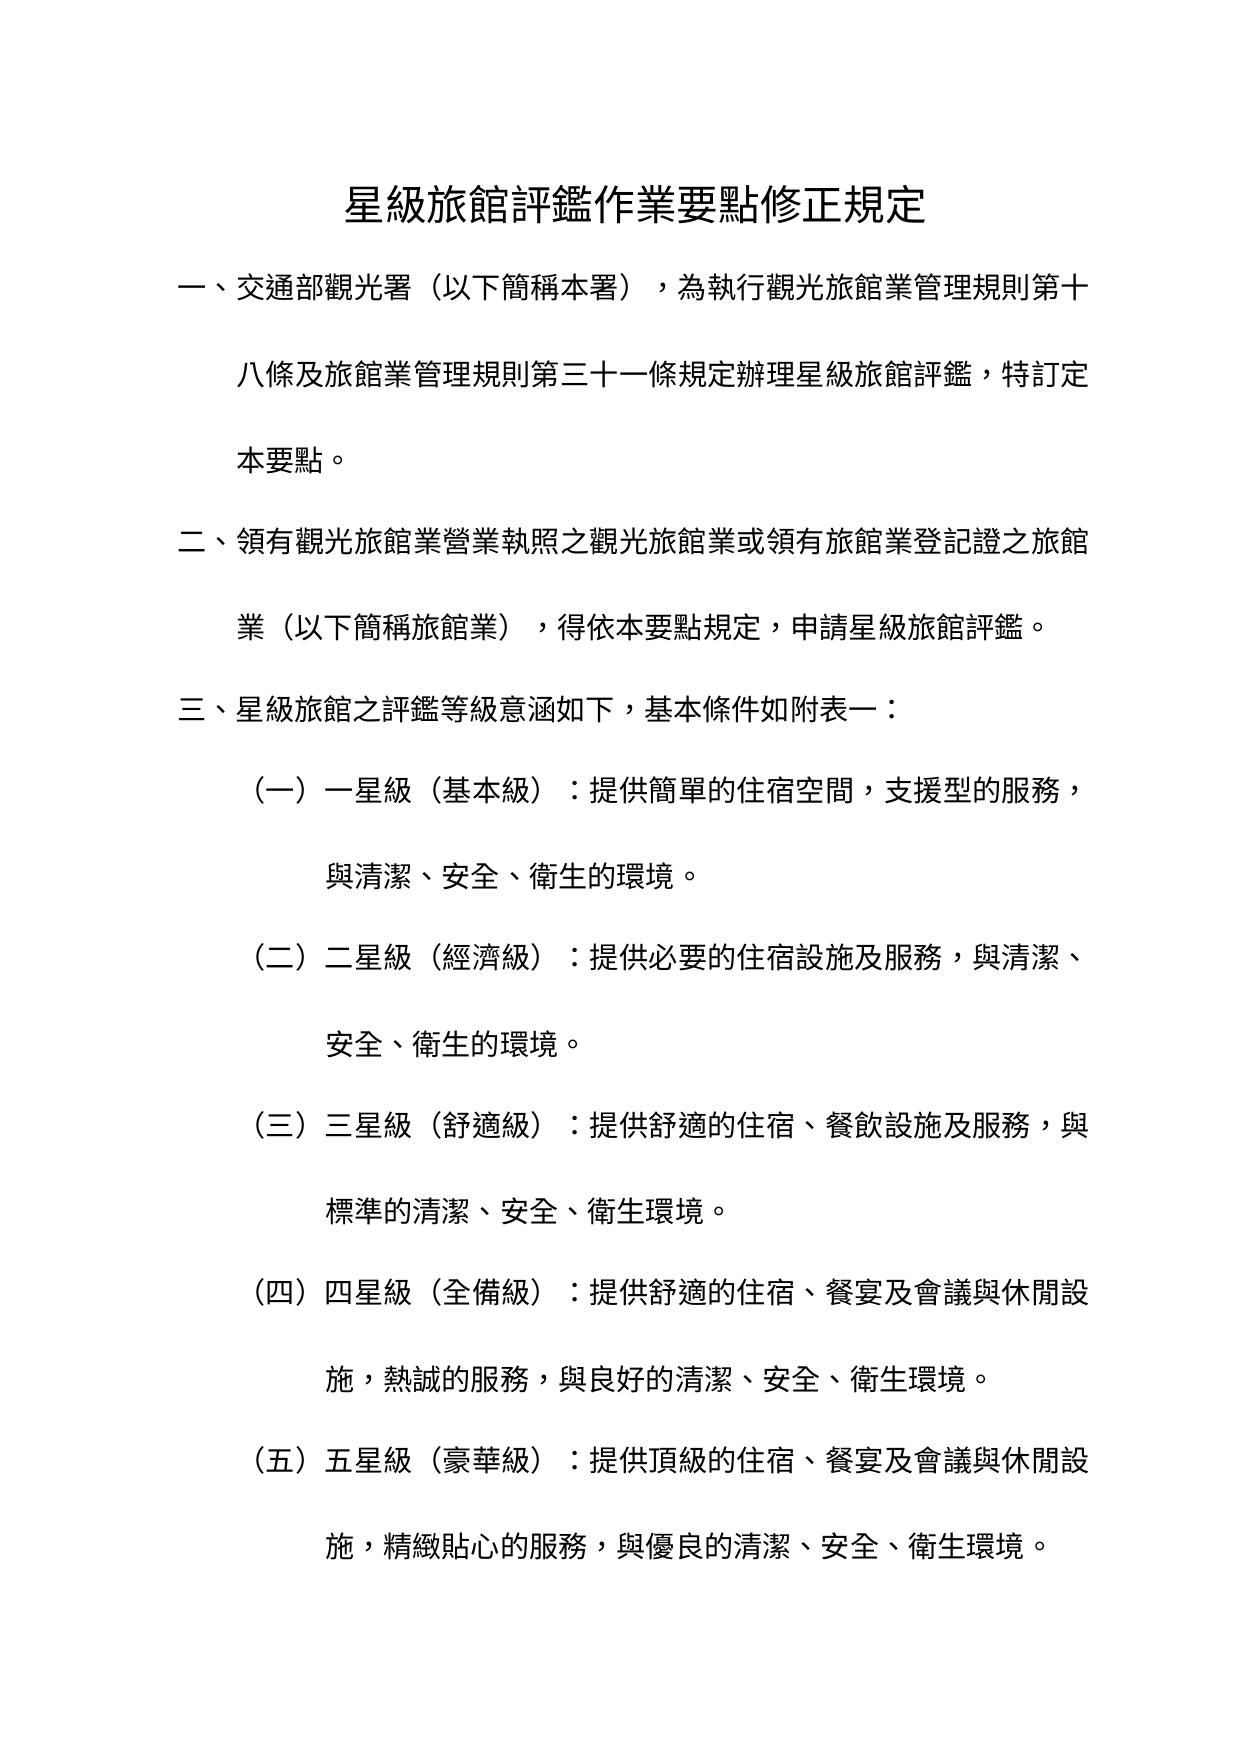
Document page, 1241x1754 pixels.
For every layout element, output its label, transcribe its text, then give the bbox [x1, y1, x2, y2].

text （四）四星級（全備級）：提供舒適的住宿、餐宴及會議與休閒設施，熱誠的服務，與良好的清潔、安全、衛生環境。 [236, 1253, 1092, 1415]
text （三）三星級（舒適級）：提供舒適的住宿、餐飲設施及服務，與標準的清潔、安全、衛生環境。 [236, 1086, 1092, 1247]
text （一）一星級（基本級）：提供簡單的住宿空間，支援型的服務，與清潔、安全、衛生的環境。 [236, 751, 1092, 912]
text （二）二星級（經濟級）：提供必要的住宿設施及服務，與清潔、安全、衛生的環境。 [236, 918, 1092, 1080]
text 二、領有觀光旅館業營業執照之觀光旅館業或領有旅館業登記證之旅館業（以下簡稱旅館業），得依本要點規定，申請星級旅館評鑑。 [177, 502, 1092, 663]
text 一、交通部觀光署（以下簡稱本署），為執行觀光旅館業管理規則第十八條及旅館業管理規則第三十一條規定辦理星級旅館評鑑，特訂定本要點。 [177, 248, 1092, 496]
text 星級旅館評鑑作業要點修正規定 [177, 164, 1092, 239]
text 三、星級旅館之評鑑等級意涵如下，基本條件如附表一： [177, 670, 1092, 745]
text （五）五星級（豪華級）：提供頂級的住宿、餐宴及會議與休閒設施，精緻貼心的服務，與優良的清潔、安全、衛生環境。 [236, 1421, 1092, 1582]
